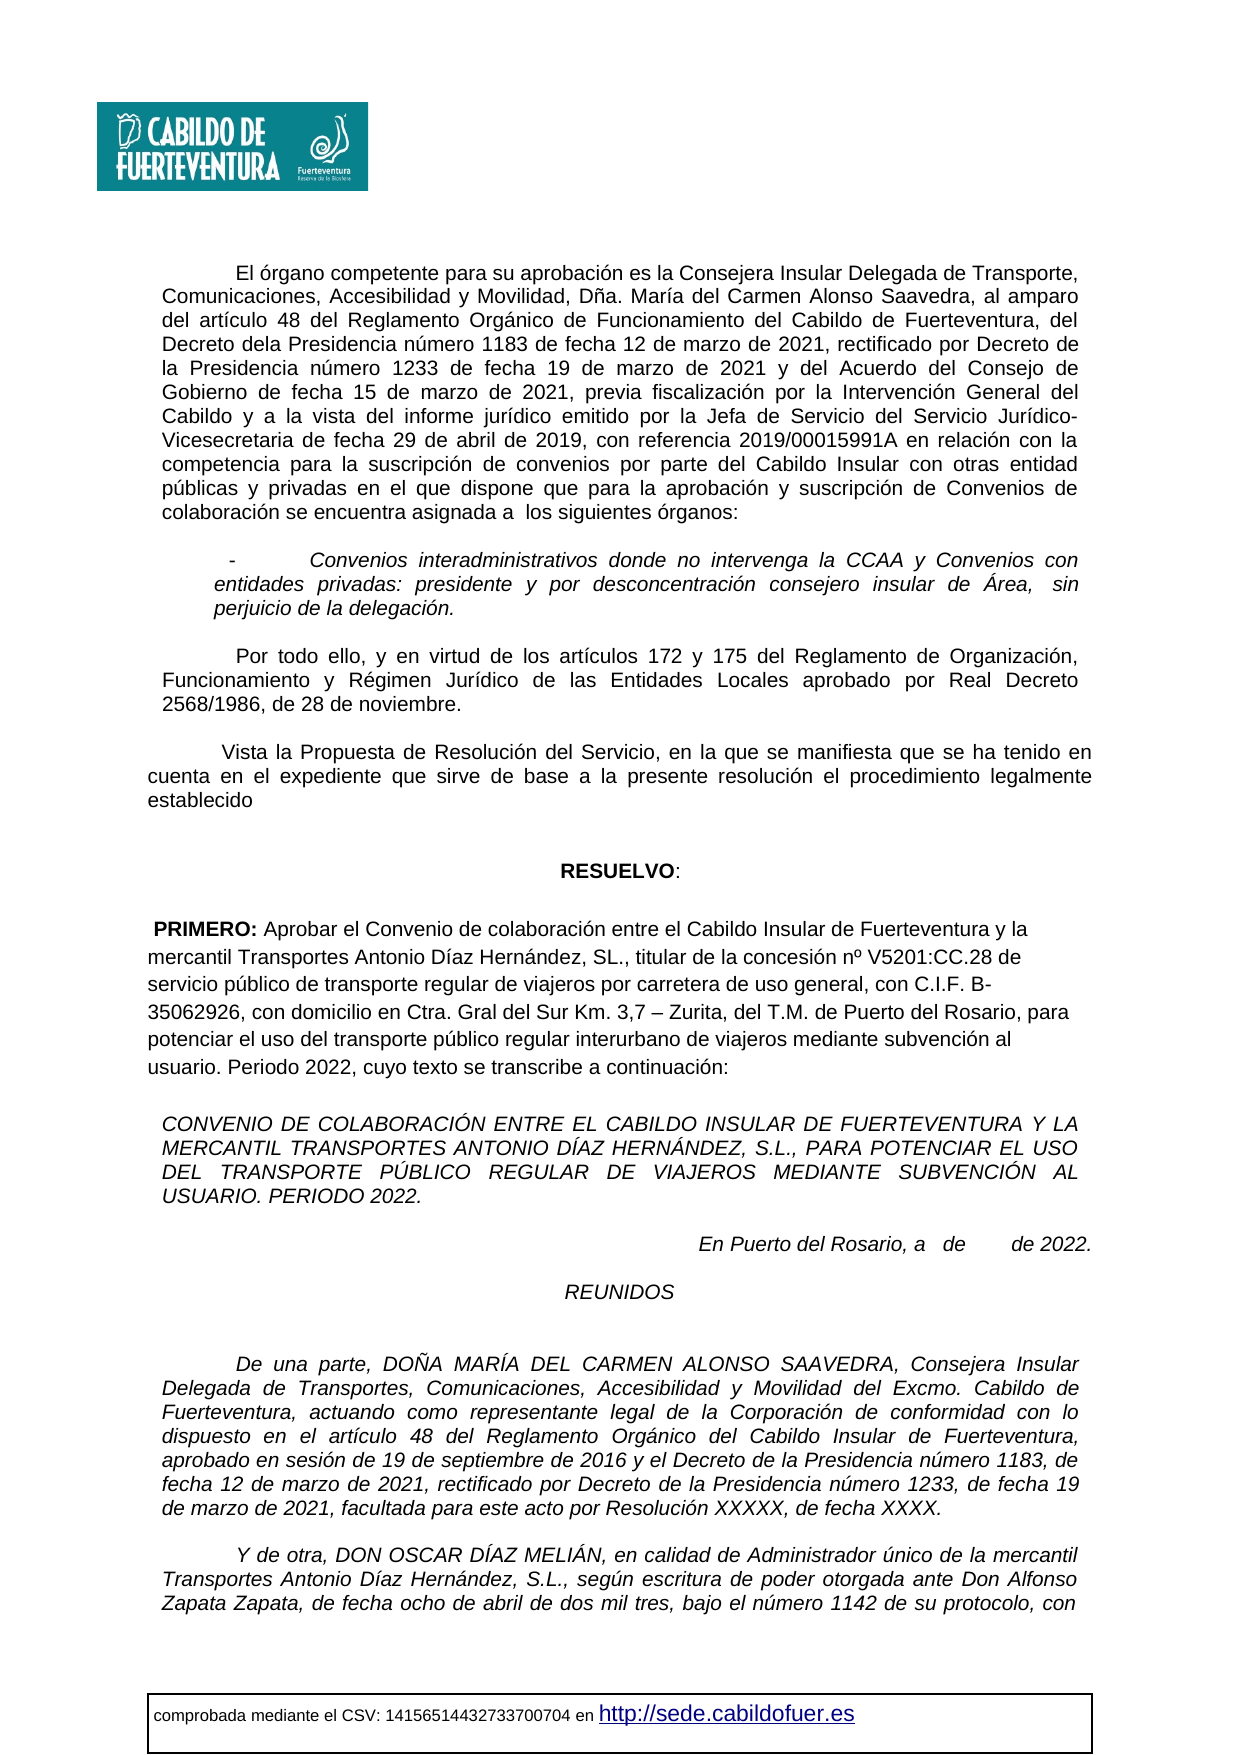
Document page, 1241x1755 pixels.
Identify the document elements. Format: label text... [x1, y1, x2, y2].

text Por todo ello, y en virtud de los artículos 172 y 175 del Reglamento de Organización, Funcionamiento y Régimen Jurídico de las Entidades Locales aprobado por Real Decreto 2568/1986, de 28 de noviembre. [162, 644, 1079, 716]
text En Puerto del Rosario, a de de 2022. [698, 1232, 1105, 1256]
text - Convenios interadministrativos donde no intervenga la CCAA y Convenios con entidades privadas: presidente y por desconcentración consejero insular de Área, sin perjuicio de la delegación. [214, 548, 1079, 620]
subtitle RESUELVO: [477, 859, 763, 883]
text Y de otra, DON OSCAR DÍAZ MELIÁN, en calidad de Administrador único de la mercantil Transportes Antonio Díaz Hernández, S.L., según escritura de poder otorgada ante Don Alfonso Zapata Zapata, de fecha ocho de abril de dos mil tres, bajo el número 1142 de su protocolo, con [162, 1543, 1079, 1615]
text El órgano competente para su aprobación es la Consejera Insular Delegada de Transporte, Comunicaciones, Accesibilidad y Movilidad, Dña. María del Carmen Alonso Saavedra, al amparo del artículo 48 del Reglamento Orgánico de Funcionamiento del Cabildo de Fuerteventura, del Decreto dela Presidencia número 1183 de fecha 12 de marzo de 2021, rectificado por Decreto de la Presidencia número 1233 de fecha 19 de marzo de 2021 y del Acuerdo del Consejo de Gobierno de fecha 15 de marzo de 2021, previa fiscalización por la Intervención General del Cabildo y a la vista del informe jurídico emitido por la Jefa de Servicio del Servicio Jurídico- Vicesecretaria de fecha 29 de abril de 2019, con referencia 2019/00015991A en relación con la competencia para la suscripción de convenios por parte del Cabildo Insular con otras entidad públicas y privadas en el que dispone que para la aprobación y suscripción de Convenios de colaboración se encuentra asignada a los siguientes órganos: [162, 260, 1079, 524]
text De una parte, DOÑA MARÍA DEL CARMEN ALONSO SAAVEDRA, Consejera Insular Delegada de Transportes, Comunicaciones, Accesibilidad y Movilidad del Excmo. Cabildo de Fuerteventura, actuando como representante legal de la Corporación de conformidad con lo dispuesto en el artículo 48 del Reglamento Orgánico del Cabildo Insular de Fuerteventura, aprobado en sesión de 19 de septiembre de 2016 y el Decreto de la Presidencia número 1183, de fecha 12 de marzo de 2021, rectificado por Decreto de la Presidencia número 1233, de fecha 19 de marzo de 2021, facultada para este acto por Resolución XXXXX, de fecha XXXX. [162, 1352, 1079, 1519]
text Vista la Propuesta de Resolución del Servicio, en la que se manifiesta que se ha tenido en cuenta en el expediente que sirve de base a la presente resolución el procedimiento legalmente establecido [147, 739, 1093, 811]
text CONVENIO DE COLABORACIÓN ENTRE EL CABILDO INSULAR DE FUERTEVENTURA Y LA MERCANTIL TRANSPORTES ANTONIO DÍAZ HERNÁNDEZ, S.L., PARA POTENCIAR EL USO DEL TRANSPORTE PÚBLICO REGULAR DE VIAJEROS MEDIANTE SUBVENCIÓN AL USUARIO. PERIODO 2022. [162, 1112, 1079, 1208]
text REUNIDOS [477, 1280, 763, 1304]
text PRIMERO: Aprobar el Convenio de colaboración entre el Cabildo Insular de Fuerteventura y la mercantil Transportes Antonio Díaz Hernández, SL., titular de la concesión nº V5201:CC.28 de servicio público de transporte regular de viajeros por carretera de uso general, con C.I.F. B- 35062926, con domicilio en Ctra. Gral del Sur Km. 3,7 – Zurita, del T.M. de Puerto del Rosario, para potenciar el uso del transporte público regular interurbano de viajeros mediante subvención al usuario. Periodo 2022, cuyo texto se transcribe a continuación: [147, 917, 1072, 1078]
